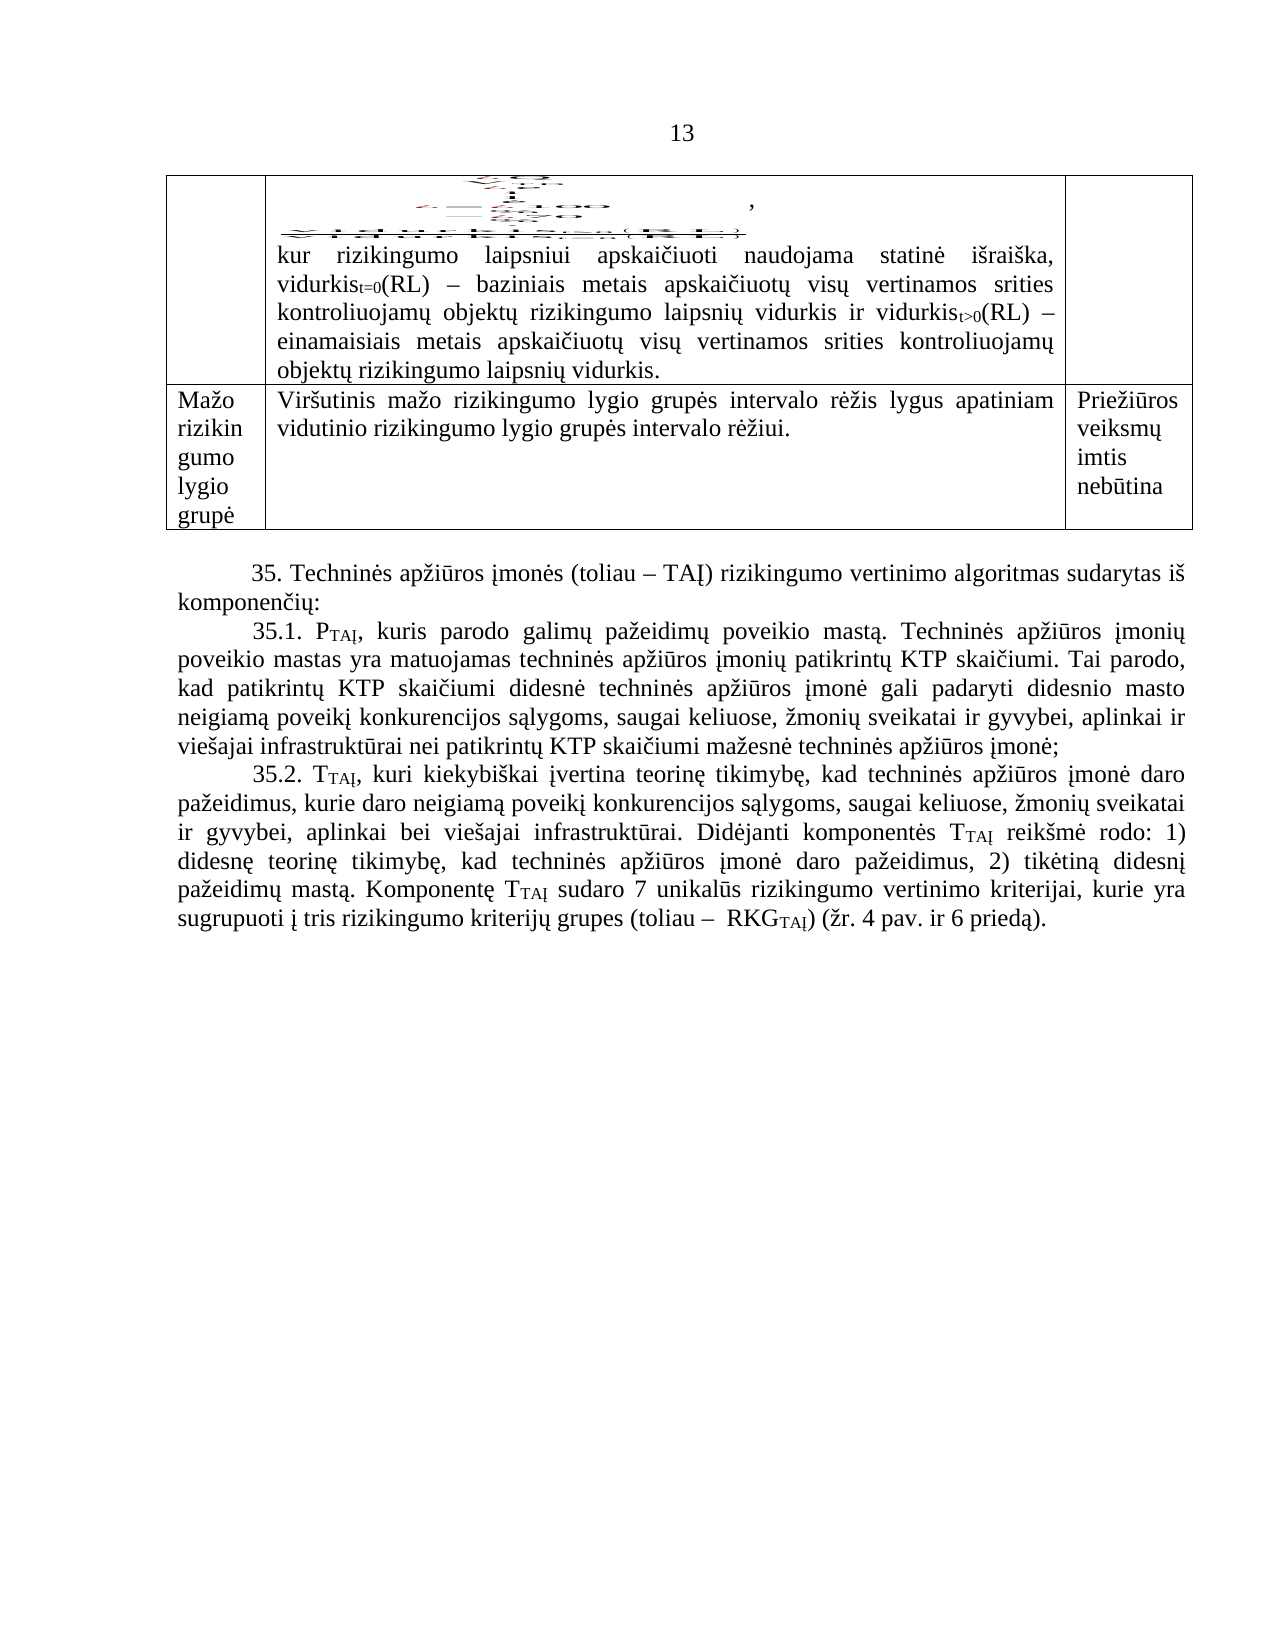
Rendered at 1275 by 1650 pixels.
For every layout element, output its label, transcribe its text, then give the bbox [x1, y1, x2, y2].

text 35.2. TTAĮ, kuri kiekybiškai įvertina teorinę tikimybę, kad techninės apžiūros įmonė daro pažeidimus, kurie daro neigiamą poveikį konkurencijos sąlygoms, saugai keliuose, žmonių sveikatai ir gyvybei, aplinkai bei viešajai infrastruktūrai. Didėjanti komponentės TTAĮ reikšmė rodo: 1) didesnę teorinę tikimybę, kad techninės apžiūros įmonė daro pažeidimus, 2) tikėtiną didesnį pažeidimų mastą. Komponentę TTAĮ sudaro 7 unikalūs rizikingumo vertinimo kriterijai, kurie yra sugrupuoti į tris rizikingumo kriterijų grupes (toliau – RKGTAĮ) (žr. 4 pav. ir 6 priedą). [177, 759, 1186, 932]
table_cell Priežiūros veiksmų imtis nebūtina [1066, 385, 1192, 528]
text 35.1. PTAĮ, kuris parodo galimų pažeidimų poveikio mastą. Techninės apžiūros įmonių poveikio mastas yra matuojamas techninės apžiūros įmonių patikrintų KTP skaičiumi. Tai parodo, kad patikrintų KTP skaičiumi didesnė techninės apžiūros įmonė gali padaryti didesnio masto neigiamą poveikį konkurencijos sąlygoms, saugai keliuose, žmonių sveikatai ir gyvybei, aplinkai ir viešajai infrastruktūrai nei patikrintų KTP skaičiumi mažesnė techninės apžiūros įmonė; [177, 616, 1186, 759]
table_cell Viršutinis mažo rizikingumo lygio grupės intervalo rėžis lygus apatiniam vidutinio rizikingumo lygio grupės intervalo rėžiui. [266, 385, 1065, 528]
table_cell [167, 176, 265, 384]
table_cell Viršutinis vidutinio rizikingumo lygio grupės intervalo rėžis lygus apatiniam didelio rizikingumo lygio grupės intervalo rėžiui. Apatinis vidutinio rizikingumo lygio grupės intervalo rėžis yra lygus tachografų dirbtuvių rizikingumo laipsnių variacinės eilutės nariui, kurio kvantilis yra QVTD. Kvantilio eilė koreguojama priklausomai nuo vidutinio kontroliuojamų objektų rizikingumo laipsnio pokyčio lyginant jį su baziniais metais (t=0): , kur rizikingumo laipsniui apskaičiuoti naudojama statinė išraiška, vidurkist=0(RL) – baziniais metais apskaičiuotų visų vertinamos srities kontroliuojamų objektų rizikingumo laipsnių vidurkis ir vidurkist>0(RL) – einamaisiais metais apskaičiuotų visų vertinamos srities kontroliuojamų objektų rizikingumo laipsnių vidurkis. [266, 176, 1065, 384]
table_cell Mažo rizikingumo lygio grupė [167, 385, 265, 528]
text 35. Techninės apžiūros įmonės (toliau – TAĮ) rizikingumo vertinimo algoritmas sudarytas iš komponenčių: [177, 558, 1186, 616]
table_cell Konsultacijos, metodinė pagalba, proaktyvus informavimas [1066, 176, 1192, 384]
